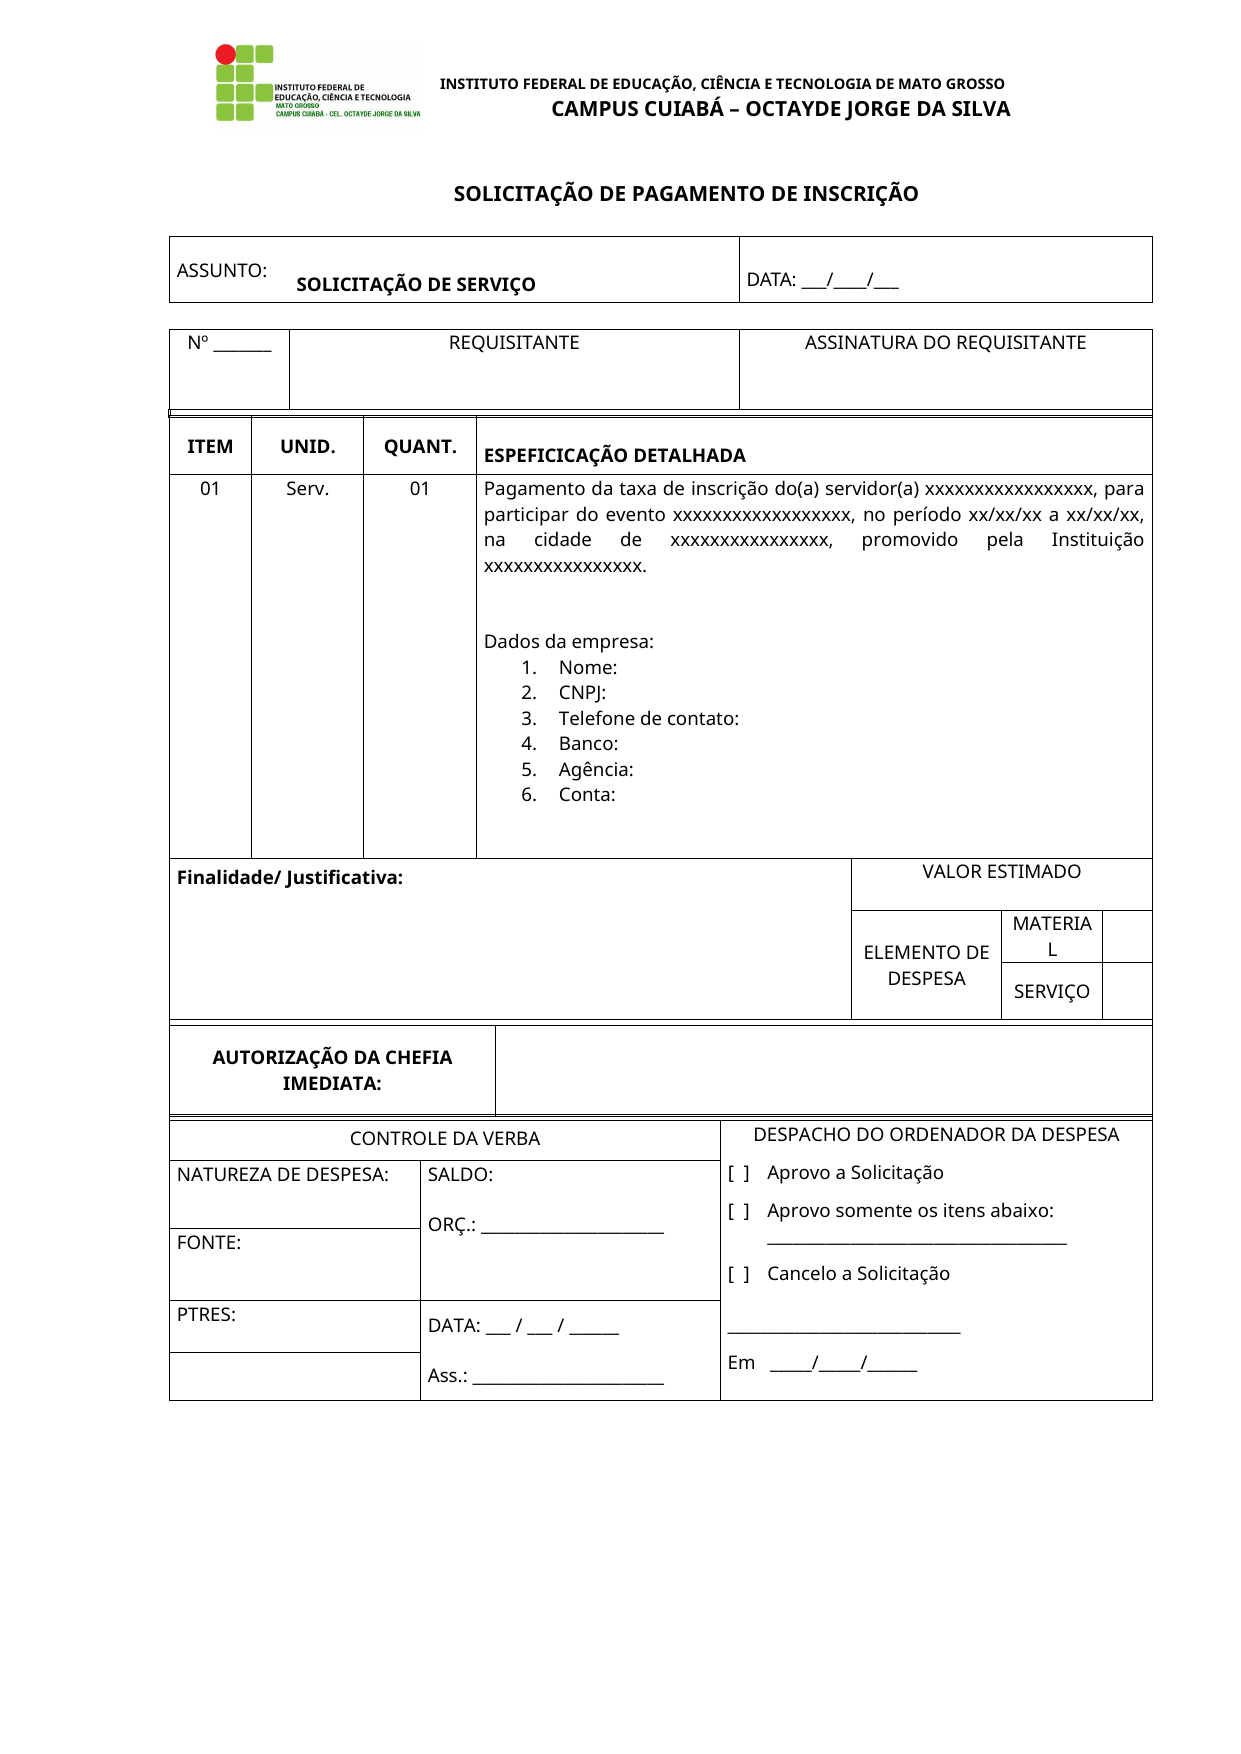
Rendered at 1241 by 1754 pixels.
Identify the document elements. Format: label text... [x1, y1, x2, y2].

table_cell X [170, 1020, 1152, 1025]
table_cell [1103, 911, 1152, 962]
table_cell Item [170, 418, 251, 474]
table_cell Assinatura do requisitante [740, 330, 1152, 408]
table_header DATA: ___/____/___ [740, 237, 1152, 302]
table_cell [169, 303, 1153, 329]
table_cell 01 [170, 475, 251, 857]
table_cell Saldo: Orç.: ______________________ [421, 1161, 720, 1300]
table_cell PTRES: [170, 1301, 420, 1352]
table_cell Despacho do Ordenador da Despesa [ ] Aprovo a Solicitação [ ] Aprovo somente os itens abaixo: ____________________________________ [ ] Cancelo a Solicitação ____________________________ Em _____/_____/______ [721, 1121, 1152, 1399]
table_cell Serv. [252, 475, 363, 857]
table_cell Elemento de Despesa [852, 911, 1001, 1019]
table_cell Unid. [252, 418, 363, 474]
picture [214, 43, 422, 138]
table_cell nº _______ [170, 330, 289, 408]
table_cell [171, 410, 1152, 414]
table_cell Serviço [1002, 963, 1102, 1019]
table_cell Quant. [364, 418, 476, 474]
table_cell 01 [364, 475, 476, 857]
table_cell AUTORIZAÇÃO DA CHEFIA IMEDIATA: [170, 1026, 495, 1114]
table_cell DATA: ___ / ___ / ______ Ass.: _______________________ [421, 1301, 720, 1399]
table_cell [496, 1026, 1152, 1114]
table_header SOLICITAÇÃO DE SERVIÇO [289, 237, 739, 302]
table_cell Finalidade/ Justificativa: [170, 859, 851, 1019]
table_cell ESPEFICICAÇÃO DETALHADA [477, 418, 1152, 474]
table_cell Pagamento da taxa de inscrição do(a) servidor(a) xxxxxxxxxxxxxxxxx, para participar do evento xxxxxxxxxxxxxxxxxx, no período xx/xx/xx a xx/xx/xx, na cidade de xxxxxxxxxxxxxxxx, promovido pela Instituição xxxxxxxxxxxxxxxx. Dados da empresa: Nome: CNPJ: Telefone de contato: Banco: Agência: Conta: [477, 475, 1152, 857]
table_cell Natureza de Despesa: [170, 1161, 420, 1228]
table_cell REQUISITANTE [290, 330, 739, 408]
text SOLICITAÇÃO DE PAGAMENTO DE INSCRIÇÃO [177, 179, 1122, 208]
table_cell Controle da Verba [170, 1121, 720, 1160]
table_cell [1103, 963, 1152, 1019]
table_cell Valor Estimado [852, 859, 1152, 909]
table_cell Material [1002, 911, 1102, 962]
table_header Assunto: [170, 237, 289, 302]
table_cell [170, 1353, 420, 1399]
table_cell Fonte: [170, 1229, 420, 1300]
